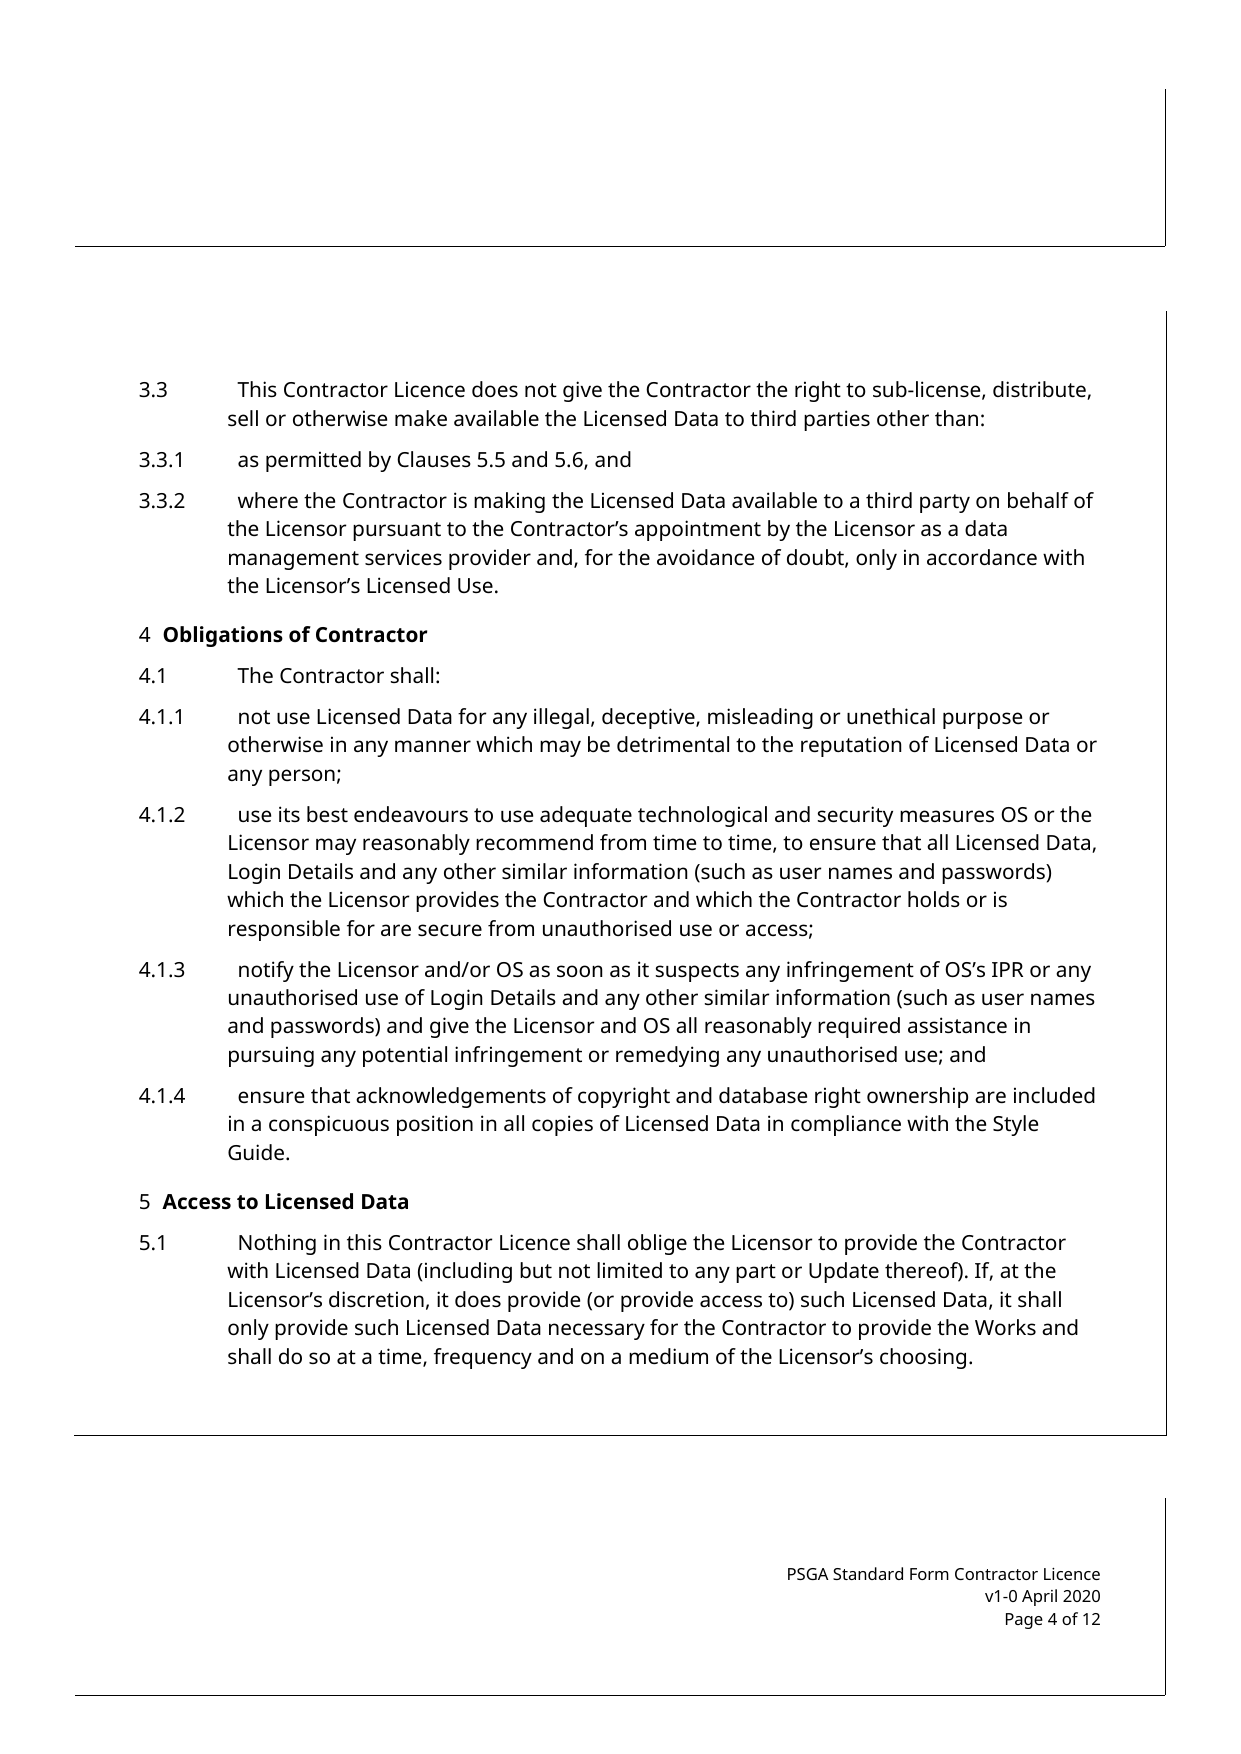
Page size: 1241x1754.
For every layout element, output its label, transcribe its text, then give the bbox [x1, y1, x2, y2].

list The Contractor shall: [74, 597, 1167, 638]
list Access to Licensed Data [74, 1122, 1167, 1163]
list This Contractor Licence does not give the Contractor the right to sub-license, distribute, sell or otherwise make available the Licensed Data to third parties other than: [74, 311, 1166, 380]
list where the Contractor is making the Licensed Data available to a third party on behalf of the Licensor pursuant to the Contractor’s appointment by the Licensor as a data management services provider and, for the avoidance of doubt, only in accordance with the Licensor’s Licensed Use. [74, 421, 1167, 556]
list not use Licensed Data for any illegal, deceptive, misleading or unethical purpose or otherwise in any manner which may be detrimental to the reputation of Licensed Data or any person; [74, 638, 1167, 735]
list use its best endeavours to use adequate technological and security measures OS or the Licensor may reasonably recommend from time to time, to ensure that all Licensed Data, Login Details and any other similar information (such as user names and passwords) which the Licensor provides the Contractor and which the Contractor holds or is responsible for are secure from unauthorised use or access; [74, 735, 1167, 890]
list ensure that acknowledgements of copyright and database right ownership are included in a conspicuous position in all copies of Licensed Data in compliance with the Style Guide. [74, 1016, 1167, 1122]
list as permitted by Clauses 5.5 and 5.6, and [74, 380, 1167, 421]
list notify the Licensor and/or OS as soon as it suspects any infringement of OS’s IPR or any unauthorised use of Login Details and any other similar information (such as user names and passwords) and give the Licensor and OS all reasonably required assistance in pursuing any potential infringement or remedying any unauthorised use; and [74, 890, 1167, 1016]
list Obligations of Contractor [74, 556, 1167, 597]
list Nothing in this Contractor Licence shall oblige the Licensor to provide the Contractor with Licensed Data (including but not limited to any part or Update thereof). If, at the Licensor’s discretion, it does provide (or provide access to) such Licensed Data, it shall only provide such Licensed Data necessary for the Contractor to provide the Works and shall do so at a time, frequency and on a medium of the Licensor’s choosing. [74, 1163, 1167, 1435]
